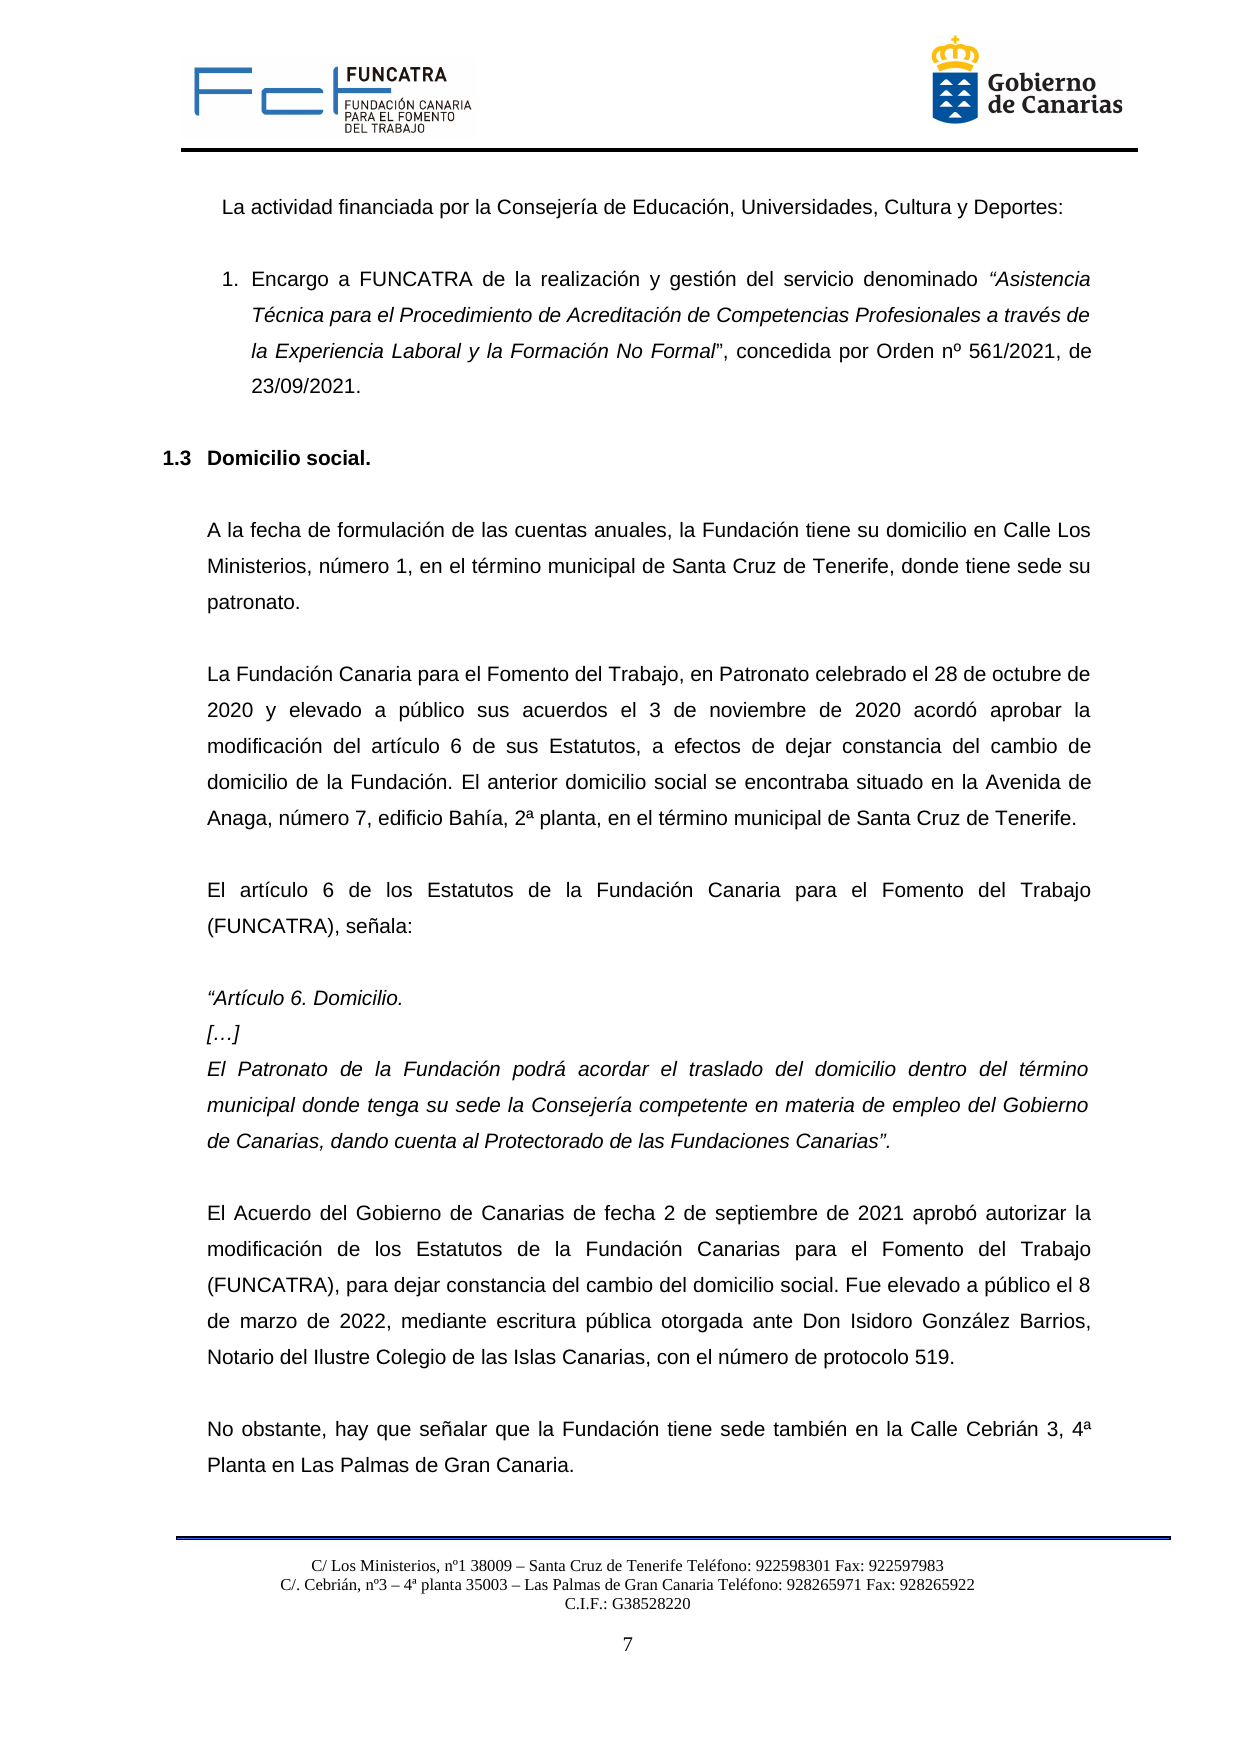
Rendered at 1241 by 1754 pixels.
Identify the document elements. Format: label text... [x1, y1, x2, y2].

text No obstante, hay que señalar que la Fundación tiene sede también en la Calle Cebrián 3, 4ª Planta en Las Palmas de Gran Canaria. [207, 1417, 1092, 1476]
text La actividad financiada por la Consejería de Educación, Universidades, Cultura y Deportes: [222, 195, 1092, 219]
picture [180, 57, 477, 138]
text La Fundación Canaria para el Fomento del Trabajo, en Patronato celebrado el 28 de octubre de 2020 y elevado a público sus acuerdos el 3 de noviembre de 2020 acordó aprobar la modificación del artículo 6 de sus Estatutos, a efectos de dejar constancia del cambio de domicilio de la Fundación. El anterior domicilio social se encontraba situado en la Avenida de Anaga, número 7, edificio Bahía, 2ª planta, en el término municipal de Santa Cruz de Tenerife. [207, 662, 1092, 829]
list Encargo a FUNCATRA de la realización y gestión del servicio denominado “Asistencia Técnica para el Procedimiento de Acreditación de Competencias Profesionales a través de la Experiencia Laboral y la Formación No Formal”, concedida por Orden nº 561/2021, de 23/09/2021. [222, 267, 1092, 398]
text […] [207, 1021, 1092, 1045]
picture [931, 35, 1123, 124]
text El Patronato de la Fundación podrá acordar el traslado del domicilio dentro del término municipal donde tenga su sede la Consejería competente en materia de empleo del Gobierno de Canarias, dando cuenta al Protectorado de las Fundaciones Canarias”. [207, 1057, 1092, 1153]
text A la fecha de formulación de las cuentas anuales, la Fundación tiene su domicilio en Calle Los Ministerios, número 1, en el término municipal de Santa Cruz de Tenerife, donde tiene sede su patronato. [207, 518, 1092, 614]
list Domicilio social. [162, 446, 1092, 470]
text “Artículo 6. Domicilio. [207, 985, 1092, 1009]
text El Acuerdo del Gobierno de Canarias de fecha 2 de septiembre de 2021 aprobó autorizar la modificación de los Estatutos de la Fundación Canarias para el Fomento del Trabajo (FUNCATRA), para dejar constancia del cambio del domicilio social. Fue elevado a público el 8 de marzo de 2022, mediante escritura pública otorgada ante Don Isidoro González Barrios, Notario del Ilustre Colegio de las Islas Canarias, con el número de protocolo 519. [207, 1201, 1092, 1369]
text El artículo 6 de los Estatutos de la Fundación Canaria para el Fomento del Trabajo (FUNCATRA), señala: [207, 877, 1092, 937]
